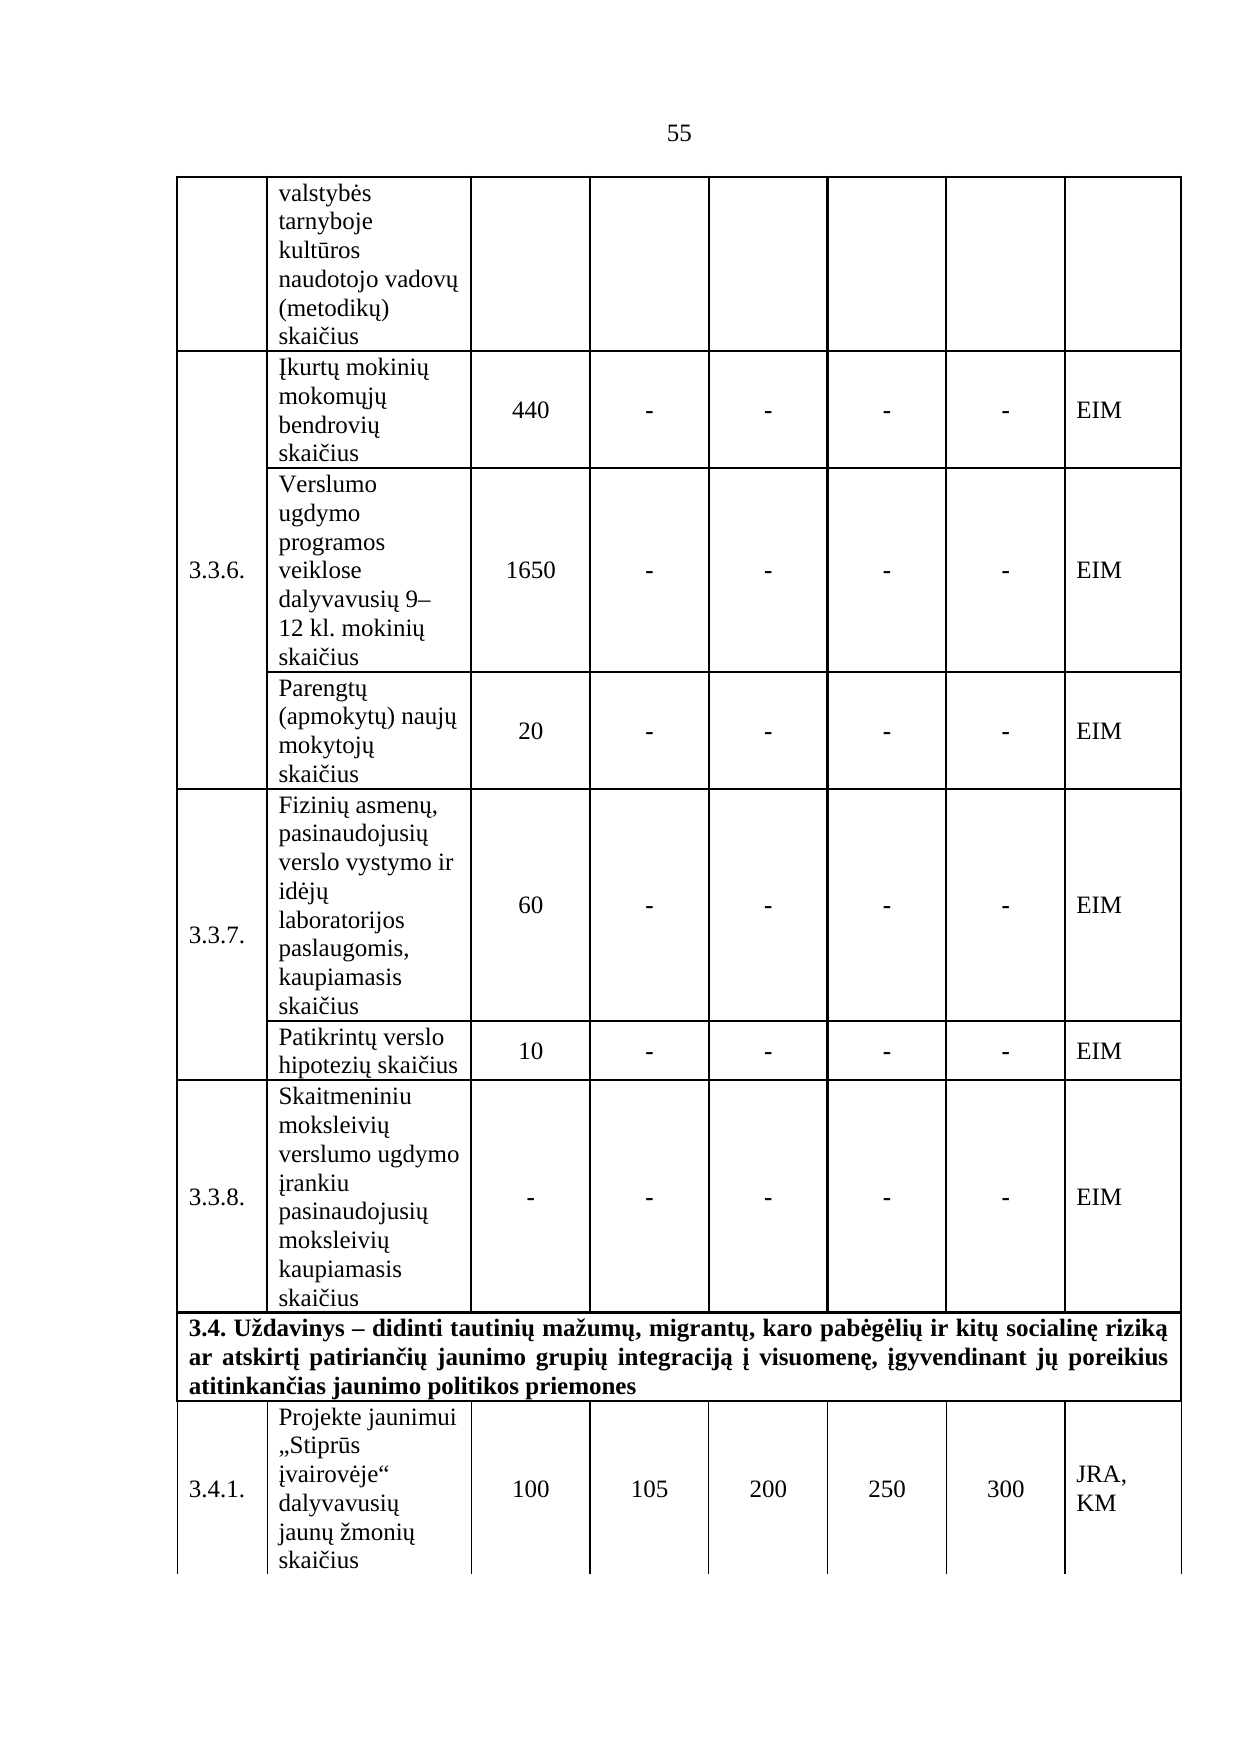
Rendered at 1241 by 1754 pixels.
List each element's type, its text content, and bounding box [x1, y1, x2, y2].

table_cell 10 [472, 1022, 589, 1079]
table_cell Patikrintų verslo hipotezių skaičius [268, 1022, 470, 1079]
table_cell 200 [709, 1402, 827, 1574]
table_cell [472, 178, 589, 350]
table_cell 3.3.8. [178, 1081, 266, 1311]
table_cell - [829, 1022, 945, 1079]
table_cell 3.4. Uždavinys – didinti tautinių mažumų, migrantų, karo pabėgėlių ir kitų socialinę riziką ar atskirtį patiriančių jaunimo grupių integraciją į visuomenę, įgyvendinant jų poreikius atitinkančias jaunimo politikos priemones [178, 1314, 1180, 1400]
table_cell Skaitmeniniu moksleivių verslumo ugdymo įrankiu pasinaudojusių moksleivių kaupiamasis skaičius [268, 1081, 470, 1311]
table_cell - [710, 178, 826, 350]
table_cell Parengtų (apmokytų) naujų mokytojų skaičius [268, 673, 470, 788]
table_cell 105 [591, 1402, 708, 1574]
table_cell - [591, 1022, 708, 1079]
table_cell 60 [472, 790, 589, 1020]
table_cell Įkurtų mokinių mokomųjų bendrovių skaičius [268, 352, 470, 467]
table_cell JRA, KM [1066, 1402, 1181, 1574]
table_cell EIM [1066, 1081, 1180, 1311]
table_cell - [829, 352, 945, 467]
table_cell Fizinių asmenų, pasinaudojusių verslo vystymo ir idėjų laboratorijos paslaugomis, kaupiamasis skaičius [268, 790, 470, 1020]
table_cell - [710, 1081, 826, 1311]
table_cell - [947, 673, 1064, 788]
table_cell - [710, 790, 826, 1020]
table_cell - [947, 1081, 1064, 1311]
table_cell - [947, 178, 1064, 350]
table_cell - [829, 178, 945, 350]
table_cell - [829, 790, 945, 1020]
table_cell 3.4.1. [178, 1402, 267, 1574]
table_cell EIM [1066, 673, 1180, 788]
table_cell 20 [472, 673, 589, 788]
table_cell - [710, 1022, 826, 1079]
table_cell Verslumo ugdymo programos veiklose dalyvavusių 9–12 kl. mokinių skaičius [268, 469, 470, 671]
table_cell - [591, 178, 708, 350]
table_cell - [947, 469, 1064, 671]
table_cell - [829, 469, 945, 671]
table_cell - [947, 1022, 1064, 1079]
table_cell 1650 [472, 469, 589, 671]
table_cell - [710, 673, 826, 788]
table_cell 3.3.6. [178, 352, 266, 788]
table_cell - [591, 673, 708, 788]
table_cell 440 [472, 352, 589, 467]
table_cell 3.3.7. [178, 790, 266, 1079]
table_cell 250 [828, 1402, 946, 1574]
table_cell - [710, 469, 826, 671]
table_cell valstybės tarnyboje kultūros naudotojo vadovų (metodikų) skaičius [268, 178, 470, 350]
table_cell 100 [472, 1402, 589, 1574]
table_cell - [591, 1081, 708, 1311]
table_cell EIM [1066, 1022, 1180, 1079]
table_cell EIM [1066, 469, 1180, 671]
table_cell - [829, 1081, 945, 1311]
table_cell Projekte jaunimui „Stiprūs įvairovėje“ dalyvavusių jaunų žmonių skaičius [268, 1402, 471, 1574]
table_cell - [710, 352, 826, 467]
table_cell - [472, 1081, 589, 1311]
table_cell - [591, 352, 708, 467]
table_cell - [591, 469, 708, 671]
table_cell - [947, 790, 1064, 1020]
table_cell - [591, 790, 708, 1020]
table_cell [1066, 178, 1180, 350]
table_cell [178, 178, 266, 350]
table_cell EIM [1066, 352, 1180, 467]
table_cell EIM [1066, 790, 1180, 1020]
table_cell - [829, 673, 945, 788]
table_cell - [947, 352, 1064, 467]
table_cell 300 [947, 1402, 1064, 1574]
